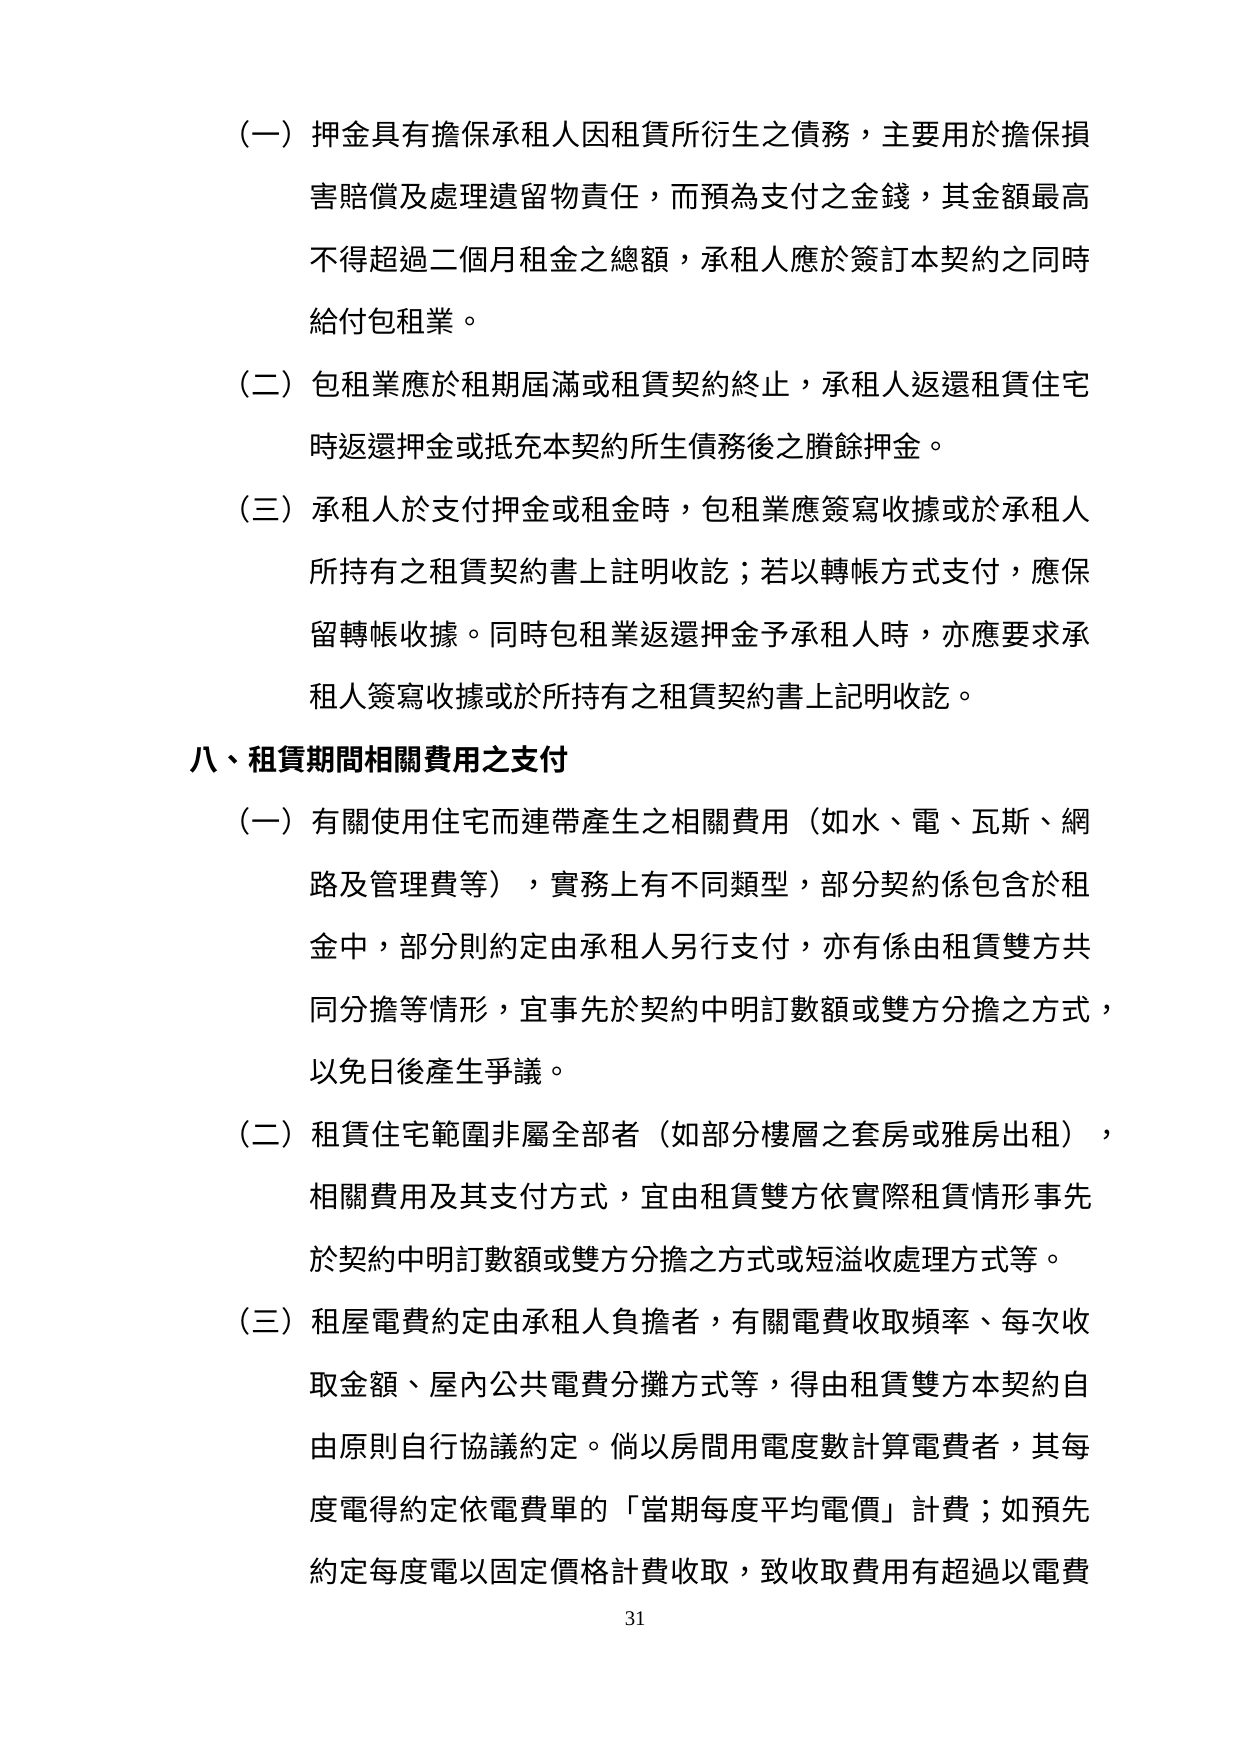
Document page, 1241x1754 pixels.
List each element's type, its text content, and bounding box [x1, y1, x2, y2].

text 八、租賃期間相關費用之支付 [189, 716, 1092, 778]
text （一）有關使用住宅而連帶產生之相關費用（如水、電、瓦斯、網路及管理費等），實務上有不同類型，部分契約係包含於租金中，部分則約定由承租人另行支付，亦有係由租賃雙方共同分擔等情形，宜事先於契約中明訂數額或雙方分擔之方式，以免日後產生爭議。 [221, 778, 1092, 1091]
text （一）押金具有擔保承租人因租賃所衍生之債務，主要用於擔保損害賠償及處理遺留物責任，而預為支付之金錢，其金額最高不得超過二個月租金之總額，承租人應於簽訂本契約之同時給付包租業。 [221, 91, 1092, 341]
text （三）承租人於支付押金或租金時，包租業應簽寫收據或於承租人所持有之租賃契約書上註明收訖；若以轉帳方式支付，應保留轉帳收據。同時包租業返還押金予承租人時，亦應要求承租人簽寫收據或於所持有之租賃契約書上記明收訖。 [221, 466, 1092, 716]
text （二）包租業應於租期屆滿或租賃契約終止，承租人返還租賃住宅時返還押金或抵充本契約所生債務後之賸餘押金。 [221, 341, 1092, 466]
text （三）租屋電費約定由承租人負擔者，有關電費收取頻率、每次收取金額、屋內公共電費分攤方式等，得由租賃雙方本契約自由原則自行協議約定。倘以房間用電度數計算電費者，其每度電得約定依電費單的「當期每度平均電價」計費；如預先約定每度電以固定價格計費收取，致收取費用有超過以電費 [221, 1278, 1092, 1591]
text （二）租賃住宅範圍非屬全部者（如部分樓層之套房或雅房出租），相關費用及其支付方式，宜由租賃雙方依實際租賃情形事先於契約中明訂數額或雙方分擔之方式或短溢收處理方式等。 [221, 1091, 1092, 1278]
